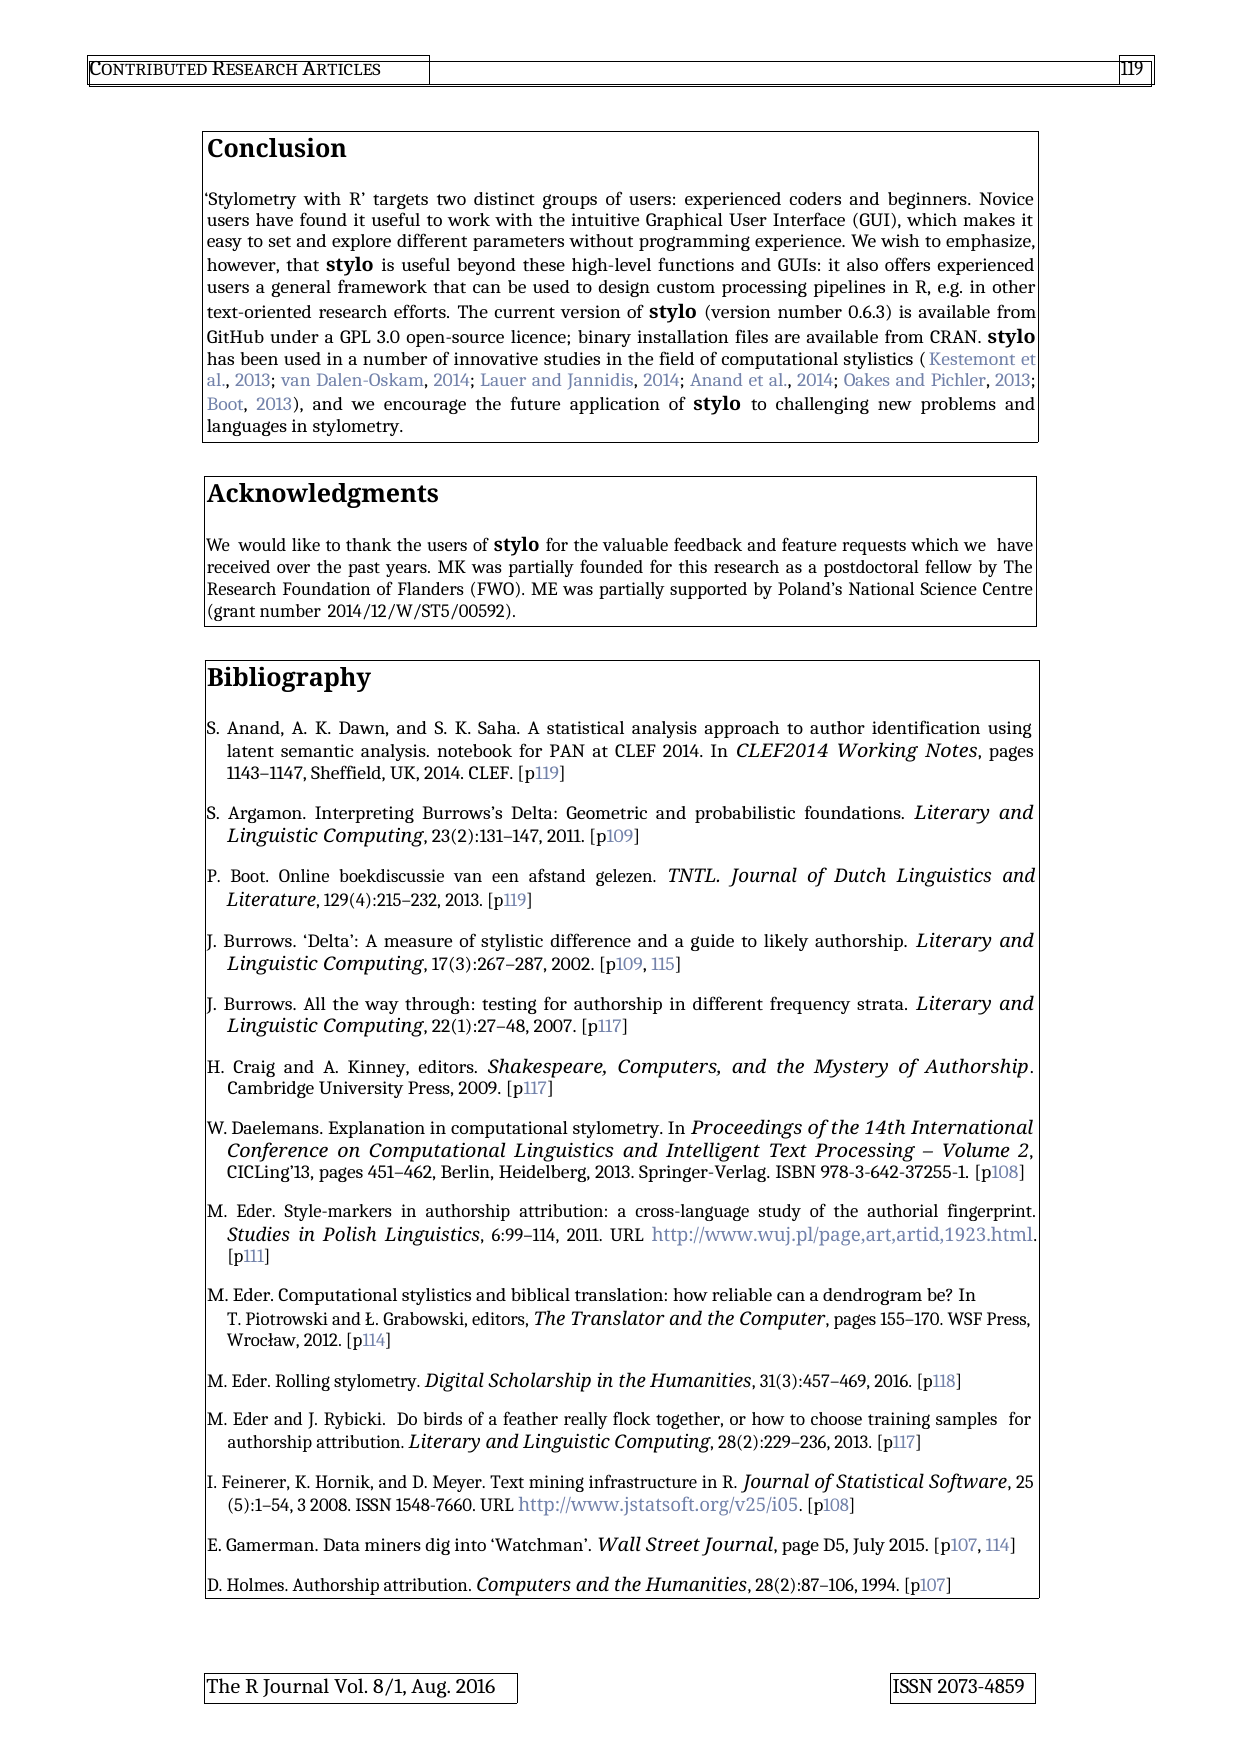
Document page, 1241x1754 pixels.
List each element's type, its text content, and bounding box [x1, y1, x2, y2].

text S. Argamon. Interpreting Burrows’s Delta: Geometric and probabilistic foundations. Literary and Linguistic Computing, 23(2):131–147, 2011. [p109] [207, 801, 1033, 847]
text M. Eder. Style-markers in authorship attribution: a cross-language study of the authorial fingerprint. Studies in Polish Linguistics, 6:99–114, 2011. URL http://www.wuj.pl/page,art,artid,1923.html. [p111] [207, 1201, 1037, 1267]
text ‘Stylometry with R’ targets two distinct groups of users: experienced coders and beginners. Novice users have found it useful to work with the intuitive Graphical User Interface (GUI), which makes it easy to set and explore different parameters without programming experience. We wish to emphasize, however, that stylo is useful beyond these high-level functions and GUIs: it also offers experienced users a general framework that can be used to design custom processing pipelines in R, e.g. in other text-oriented research efforts. The current version of stylo (version number 0.6.3) is available from GitHub under a GPL 3.0 open-source licence; binary installation files are available from CRAN. stylo has been used in a number of innovative studies in the field of computational stylistics (Kestemont et al., 2013; van Dalen-Oskam, 2014; Lauer and Jannidis, 2014; Anand et al., 2014; Oakes and Pichler, 2013; Boot, 2013), and we encourage the future application of stylo to challenging new problems and languages in stylometry. [204, 189, 1036, 437]
text M. Eder. Rolling stylometry. Digital Scholarship in the Humanities, 31(3):457–469, 2016. [p118] [207, 1367, 1039, 1393]
text D. Holmes. Authorship attribution. Computers and the Humanities, 28(2):87–106, 1994. [p107] [207, 1571, 1039, 1597]
text The R Journal Vol. 8/1, Aug. 2016 [206, 1675, 517, 1699]
text H. Craig and A. Kinney, editors. Shakespeare, Computers, and the Mystery of Authorship. Cambridge University Press, 2009. [p117] [207, 1053, 1034, 1099]
text Acknowledgments [207, 477, 1036, 509]
text We would like to thank the users of stylo for the valuable feedback and feature requests which we have received over the past years. MK was partially founded for this research as a postdoctoral fellow by The Research Foundation of Flanders (FWO). ME was partially supported by Poland’s National Science Centre (grant number 2014/12/W/ST5/00592). [206, 531, 1034, 622]
text M. Eder and J. Rybicki. Do birds of a feather really flock together, or how to choose training samples for authorship attribution. Literary and Linguistic Computing, 28(2):229–236, 2013. [p117] [207, 1409, 1034, 1454]
text 119 [1121, 57, 1153, 81]
text J. Burrows. All the way through: testing for authorship in different frequency strata. Literary and Linguistic Computing, 22(1):27–48, 2007. [p117] [207, 992, 1033, 1038]
text E. Gamerman. Data miners dig into ‘Watchman’. Wall Street Journal, page D5, July 2015. [p107, 114] [207, 1532, 1039, 1557]
text Conclusion [207, 132, 1038, 164]
text T. Piotrowski and Ł. Grabowski, editors, The Translator and the Computer, pages 155–170. WSF Press, Wrocław, 2012. [p114] [227, 1306, 1039, 1351]
text ISSN 2073-4859 [892, 1675, 1035, 1699]
text P. Boot. Online boekdiscussie van een afstand gelezen. TNTL. Journal of Dutch Linguistics and Literature, 129(4):215–232, 2013. [p119] [207, 863, 1036, 912]
text [89, 57, 428, 61]
text Bibliography [207, 661, 1039, 693]
text I. Feinerer, K. Hornik, and D. Meyer. Text mining infrastructure in R. Journal of Statistical Software, 25 (5):1–54, 3 2008. ISSN 1548-7660. URL http://www.jstatsoft.org/v25/i05. [p108] [207, 1470, 1034, 1517]
text CONTRIBUTED RESEARCH ARTICLES [90, 62, 428, 81]
text J. Burrows. ‘Delta’: A measure of stylistic difference and a guide to likely authorship. Literary and Linguistic Computing, 17(3):267–287, 2002. [p109, 115] [207, 929, 1034, 976]
text S. Anand, A. K. Dawn, and S. K. Saha. A statistical analysis approach to author identification using latent semantic analysis. notebook for PAN at CLEF 2014. In CLEF2014 Working Notes, pages 1143–1147, Sheffield, UK, 2014. CLEF. [p119] [207, 718, 1034, 784]
text M. Eder. Computational stylistics and biblical translation: how reliable can a dendrogram be? In [207, 1285, 1039, 1306]
text W. Daelemans. Explanation in computational stylometry. In Proceedings of the 14th International Conference on Computational Linguistics and Intelligent Text Processing – Volume 2, CICLing’13, pages 451–462, Berlin, Heidelberg, 2013. Springer-Verlag. ISBN 978-3-642-37255-1. [p108] [207, 1116, 1034, 1183]
